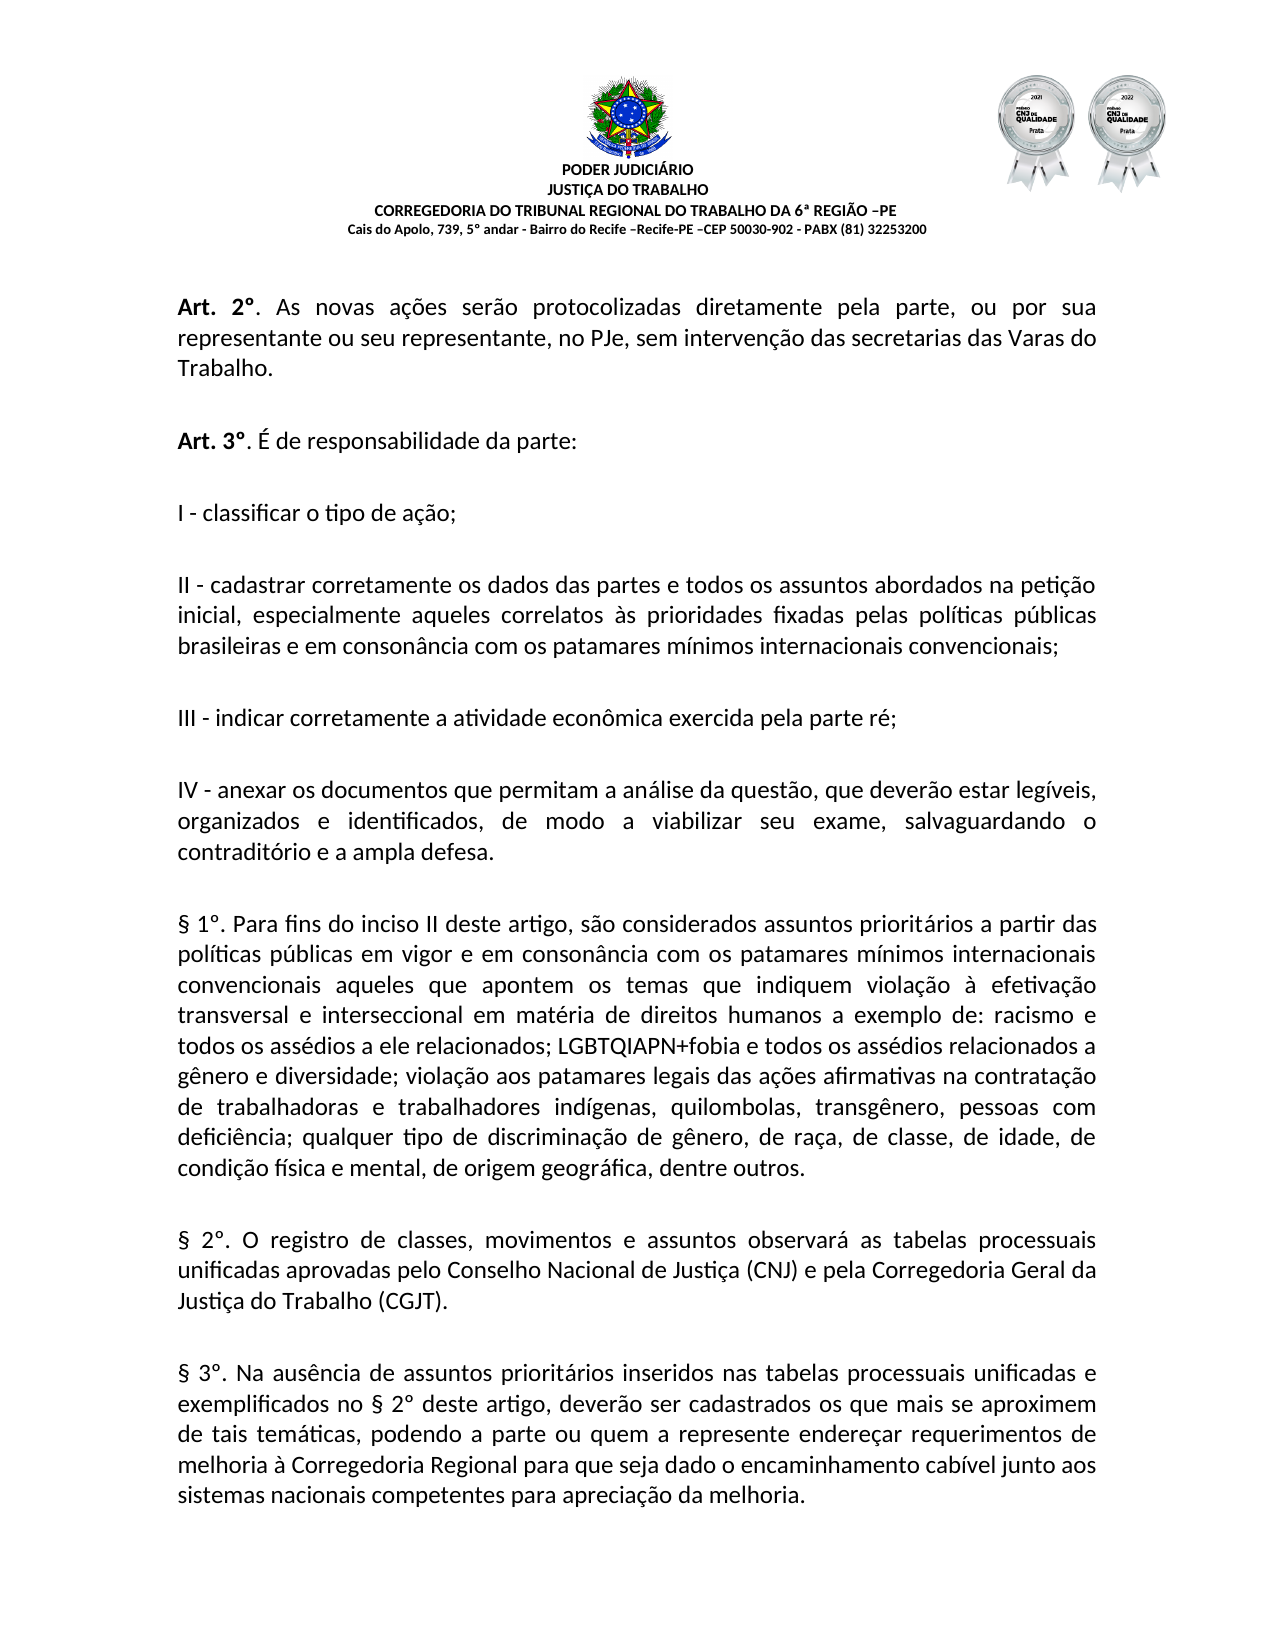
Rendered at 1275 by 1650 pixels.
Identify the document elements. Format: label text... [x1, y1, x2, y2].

text § 2º. O registro de classes, movimentos e assuntos observará as tabelas processuais unificadas aprovadas pelo Conselho Nacional de Justiça (CNJ) e pela Corregedoria Geral da Justiça do Trabalho (CGJT). [177, 1224, 1098, 1316]
text IV - anexar os documentos que permitam a análise da questão, que deverão estar legíveis, organizados e identificados, de modo a viabilizar seu exame, salvaguardando o contraditório e a ampla defesa. [177, 774, 1098, 866]
text § 1º. Para fins do inciso II deste artigo, são considerados assuntos prioritários a partir das políticas públicas em vigor e em consonância com os patamares mínimos internacionais convencionais aqueles que apontem os temas que indiquem violação à efetivação transversal e interseccional em matéria de direitos humanos a exemplo de: racismo e todos os assédios a ele relacionados; LGBTQIAPN+fobia e todos os assédios relacionados a gênero e diversidade; violação aos patamares legais das ações afirmativas na contratação de trabalhadoras e trabalhadores indígenas, quilombolas, transgênero, pessoas com deficiência; qualquer tipo de discriminação de gênero, de raça, de classe, de idade, de condição física e mental, de origem geográfica, dentre outros. [177, 908, 1098, 1182]
text Art. 2º. As novas ações serão protocolizadas diretamente pela parte, ou por sua representante ou seu representante, no PJe, sem intervenção das secretarias das Varas do Trabalho. [177, 292, 1098, 383]
text I - classificar o tipo de ação; [177, 497, 1098, 527]
text Art. 3º. É de responsabilidade da parte: [177, 425, 1098, 455]
text III - indicar corretamente a atividade econômica exercida pela parte ré; [177, 702, 1098, 733]
text II - cadastrar corretamente os dados das partes e todos os assuntos abordados na petição inicial, especialmente aqueles correlatos às prioridades fixadas pelas políticas públicas brasileiras e em consonância com os patamares mínimos internacionais convencionais; [177, 569, 1098, 661]
text § 3º. Na ausência de assuntos prioritários inseridos nas tabelas processuais unificadas e exemplificados no § 2º deste artigo, deverão ser cadastrados os que mais se aproximem de tais temáticas, podendo a parte ou quem a represente endereçar requerimentos de melhoria à Corregedoria Regional para que seja dado o encaminhamento cabível junto aos sistemas nacionais competentes para apreciação da melhoria. [177, 1357, 1098, 1510]
